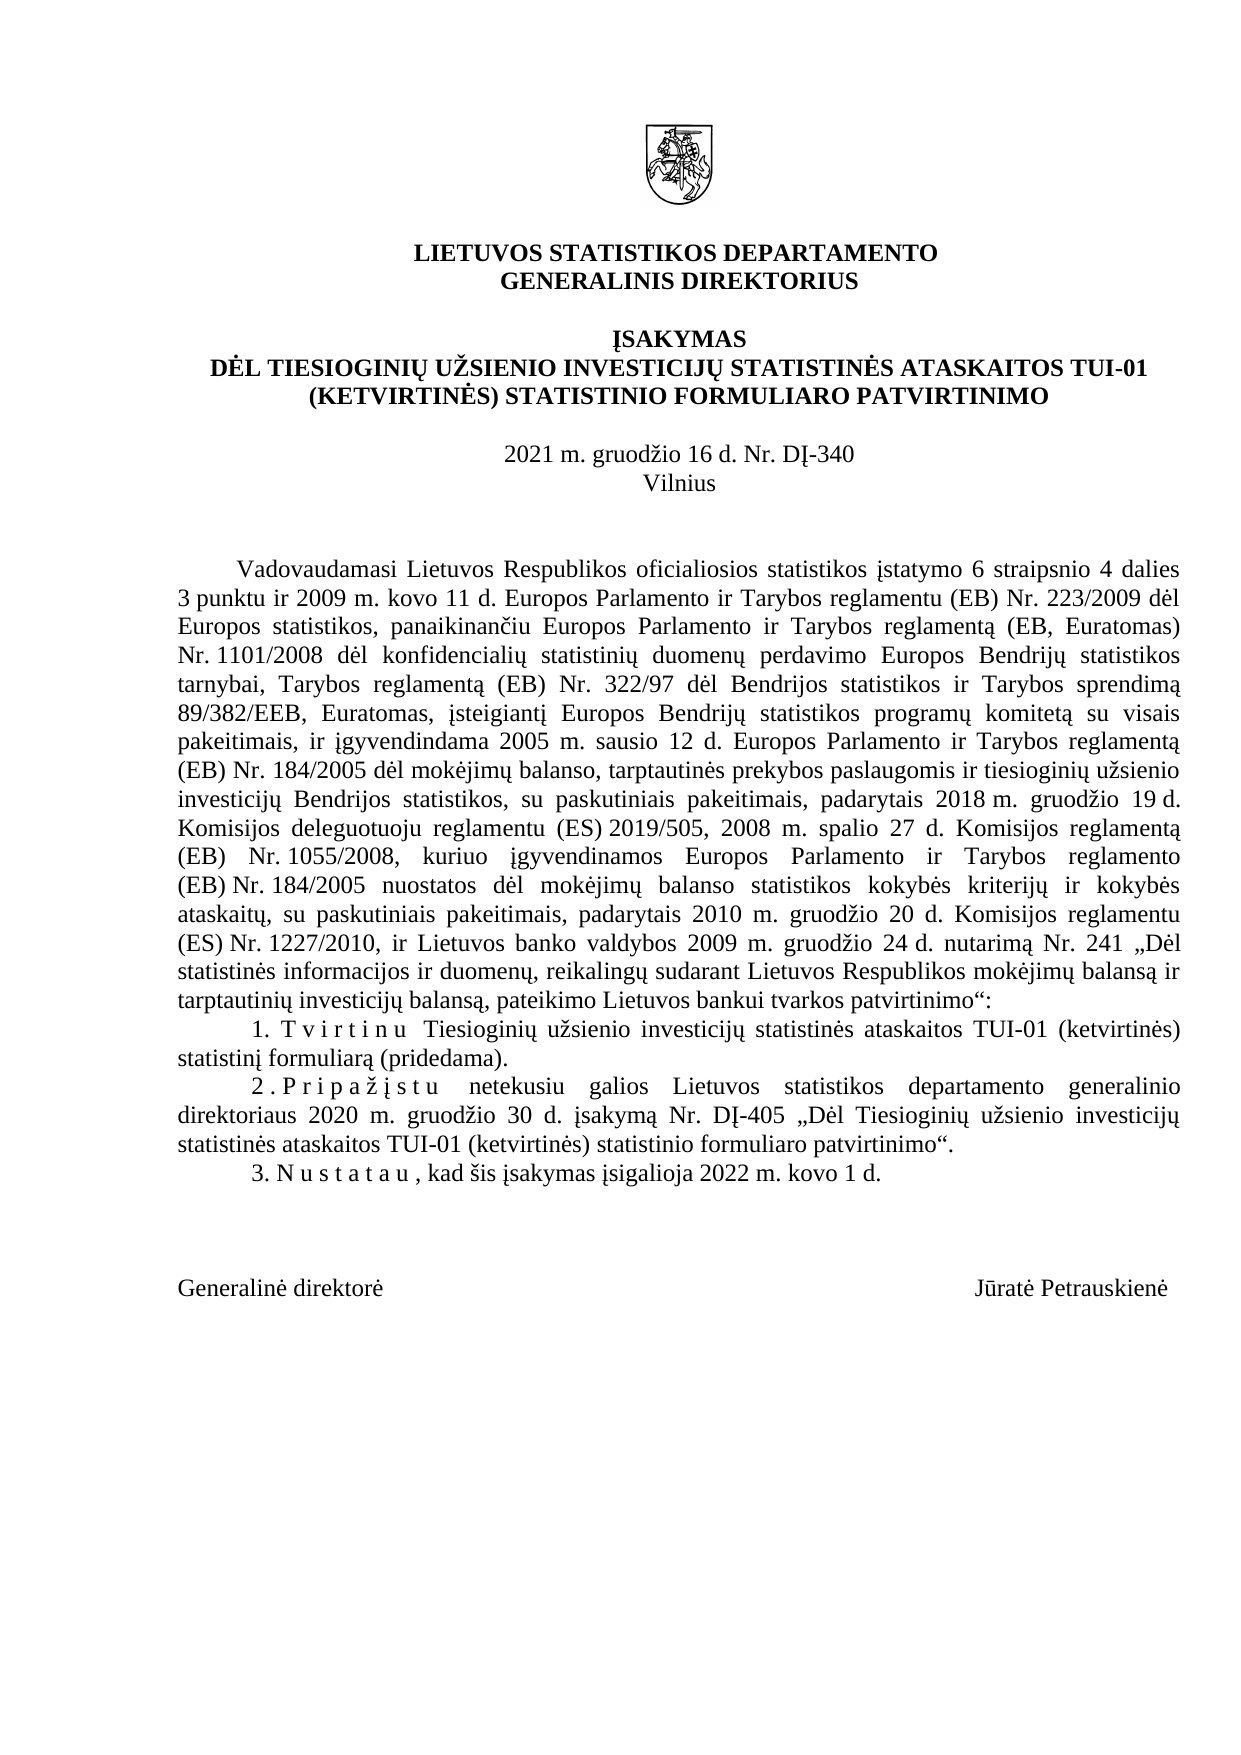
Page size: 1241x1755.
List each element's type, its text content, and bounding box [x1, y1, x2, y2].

text 2021 m. gruodžio 16 d. Nr. DĮ-340 [177, 439, 1181, 468]
text ĮSAKYMAS [177, 324, 1181, 353]
text Vadovaudamasi Lietuvos Respublikos oficialiosios statistikos įstatymo 6 straipsnio 4 dalies 3 punktu ir 2009 m. kovo 11 d. Europos Parlamento ir Tarybos reglamentu (EB) Nr. 223/2009 dėl Europos statistikos, panaikinančiu Europos Parlamento ir Tarybos reglamentą (EB, Euratomas) Nr. 1101/2008 dėl konfidencialių statistinių duomenų perdavimo Europos Bendrijų statistikos tarnybai, Tarybos reglamentą (EB) Nr. 322/97 dėl Bendrijos statistikos ir Tarybos sprendimą 89/382/EEB, Euratomas, įsteigiantį Europos Bendrijų statistikos programų komitetą su visais pakeitimais, ir įgyvendindama 2005 m. sausio 12 d. Europos Parlamento ir Tarybos reglamentą (EB) Nr. 184/2005 dėl mokėjimų balanso, tarptautinės prekybos paslaugomis ir tiesioginių užsienio investicijų Bendrijos statistikos, su paskutiniais pakeitimais, padarytais 2018 m. gruodžio 19 d. Komisijos deleguotuoju reglamentu (ES) 2019/505, 2008 m. spalio 27 d. Komisijos reglamentą (EB) Nr. 1055/2008, kuriuo įgyvendinamos Europos Parlamento ir Tarybos reglamento (EB) Nr. 184/2005 nuostatos dėl mokėjimų balanso statistikos kokybės kriterijų ir kokybės ataskaitų, su paskutiniais pakeitimais, padarytais 2010 m. gruodžio 20 d. Komisijos reglamentu (ES) Nr. 1227/2010, ir Lietuvos banko valdybos 2009 m. gruodžio 24 d. nutarimą Nr. 241 „Dėl statistinės informacijos ir duomenų, reikalingų sudarant Lietuvos Respublikos mokėjimų balansą ir tarptautinių investicijų balansą, pateikimo Lietuvos bankui tvarkos patvirtinimo“: [177, 554, 1181, 1014]
text 1. Tvirtinu Tiesioginių užsienio investicijų statistinės ataskaitos TUI-01 (ketvirtinės) statistinį formuliarą (pridedama). [177, 1014, 1181, 1071]
text LIETUVOS STATISTIKOS DEPARTAMENTO [177, 238, 1181, 266]
text GENERALINIS DIREKTORIUS [177, 266, 1181, 295]
text 2.Pripažįstu netekusiu galios Lietuvos statistikos departamento generalinio direktoriaus 2020 m. gruodžio 30 d. įsakymą Nr. DĮ-405 „Dėl Tiesioginių užsienio investicijų statistinės ataskaitos TUI-01 (ketvirtinės) statistinio formuliaro patvirtinimo“. [177, 1071, 1181, 1158]
text Generalinė direktorė Jūratė Petrauskienė [177, 1273, 1181, 1301]
text 3. Nustatau, kad šis įsakymas įsigalioja 2022 m. kovo 1 d. [177, 1158, 1181, 1186]
text Vilnius [177, 468, 1181, 496]
text DĖL TIESIOGINIŲ UŽSIENIO INVESTICIJŲ STATISTINĖS ATASKAITOS TUI-01 (KETVIRTINĖS) STATISTINIO FORMULIARO PATVIRTINIMO [177, 353, 1181, 410]
